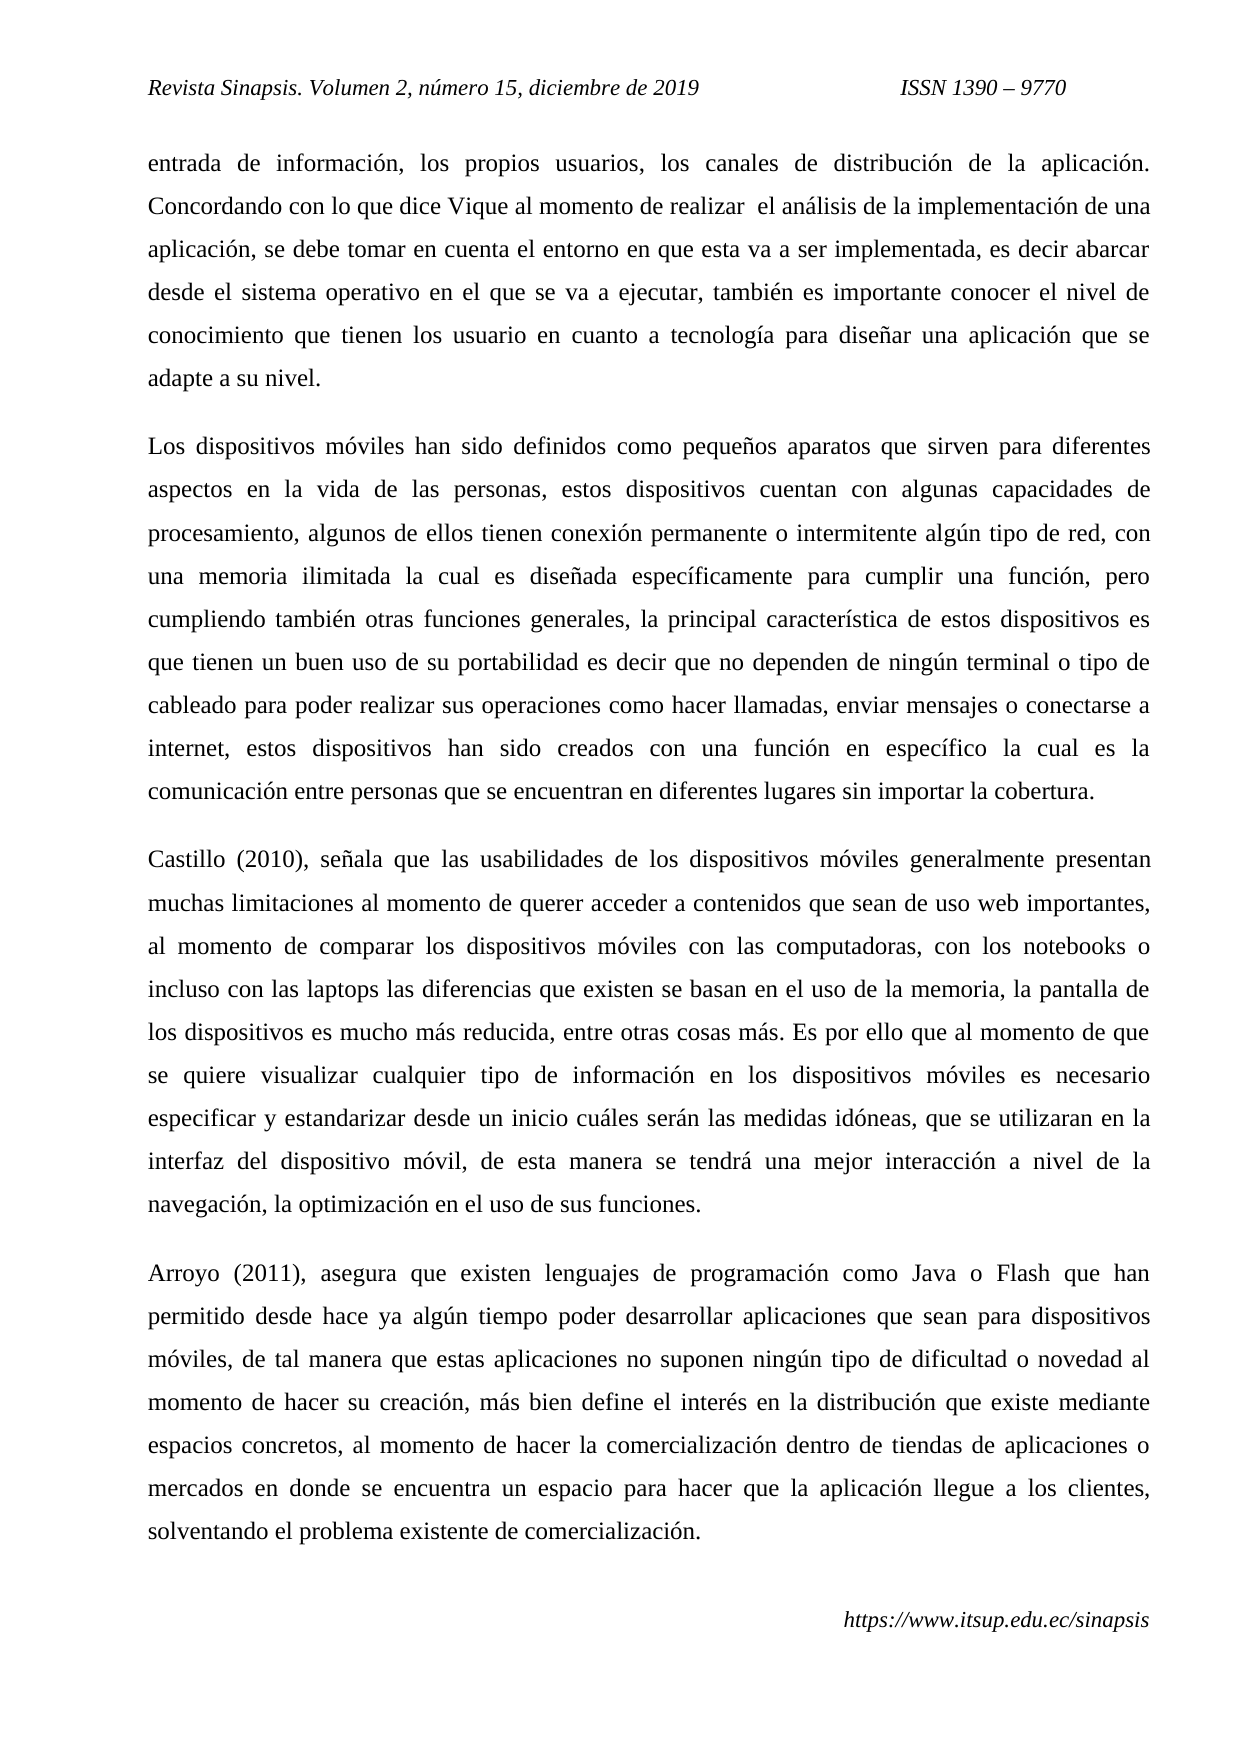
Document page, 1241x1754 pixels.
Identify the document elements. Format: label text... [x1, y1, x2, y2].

text Los dispositivos móviles han sido definidos como pequeños aparatos que sirven para diferentes aspectos en la vida de las personas, estos dispositivos cuentan con algunas capacidades de procesamiento, algunos de ellos tienen conexión permanente o intermitente algún tipo de red, con una memoria ilimitada la cual es diseñada específicamente para cumplir una función, pero cumpliendo también otras funciones generales, la principal característica de estos dispositivos es que tienen un buen uso de su portabilidad es decir que no dependen de ningún terminal o tipo de cableado para poder realizar sus operaciones como hacer llamadas, enviar mensajes o conectarse a internet, estos dispositivos han sido creados con una función en específico la cual es la comunicación entre personas que se encuentran en diferentes lugares sin importar la cobertura. [148, 431, 1152, 805]
text Castillo (2010), señala que las usabilidades de los dispositivos móviles generalmente presentan muchas limitaciones al momento de querer acceder a contenidos que sean de uso web importantes, al momento de comparar los dispositivos móviles con las computadoras, con los notebooks o incluso con las laptops las diferencias que existen se basan en el uso de la memoria, la pantalla de los dispositivos es mucho más reducida, entre otras cosas más. Es por ello que al momento de que se quiere visualizar cualquier tipo de información en los dispositivos móviles es necesario especificar y estandarizar desde un inicio cuáles serán las medidas idóneas, que se utilizaran en la interfaz del dispositivo móvil, de esta manera se tendrá una mejor interacción a nivel de la navegación, la optimización en el uso de sus funciones. (Castillo, 2010) [148, 844, 1152, 1218]
text entrada de información, los propios usuarios, los canales de distribución de la aplicación. Concordando con lo que dice Vique al momento de realizar el análisis de la implementación de una aplicación, se debe tomar en cuenta el entorno en que esta va a ser implementada, es decir abarcar desde el sistema operativo en el que se va a ejecutar, también es importante conocer el nivel de conocimiento que tienen los usuario en cuanto a tecnología para diseñar una aplicación que se adapte a su nivel. (Vique, 2013) [148, 148, 1152, 392]
text Arroyo (2011), asegura que existen lenguajes de programación como Java o Flash que han permitido desde hace ya algún tiempo poder desarrollar aplicaciones que sean para dispositivos móviles, de tal manera que estas aplicaciones no suponen ningún tipo de dificultad o novedad al momento de hacer su creación, más bien define el interés en la distribución que existe mediante espacios concretos, al momento de hacer la comercialización dentro de tiendas de aplicaciones o mercados en donde se encuentra un espacio para hacer que la aplicación llegue a los clientes, solventando el problema existente de comercialización. (Arroyo, 2011) [148, 1258, 1152, 1545]
